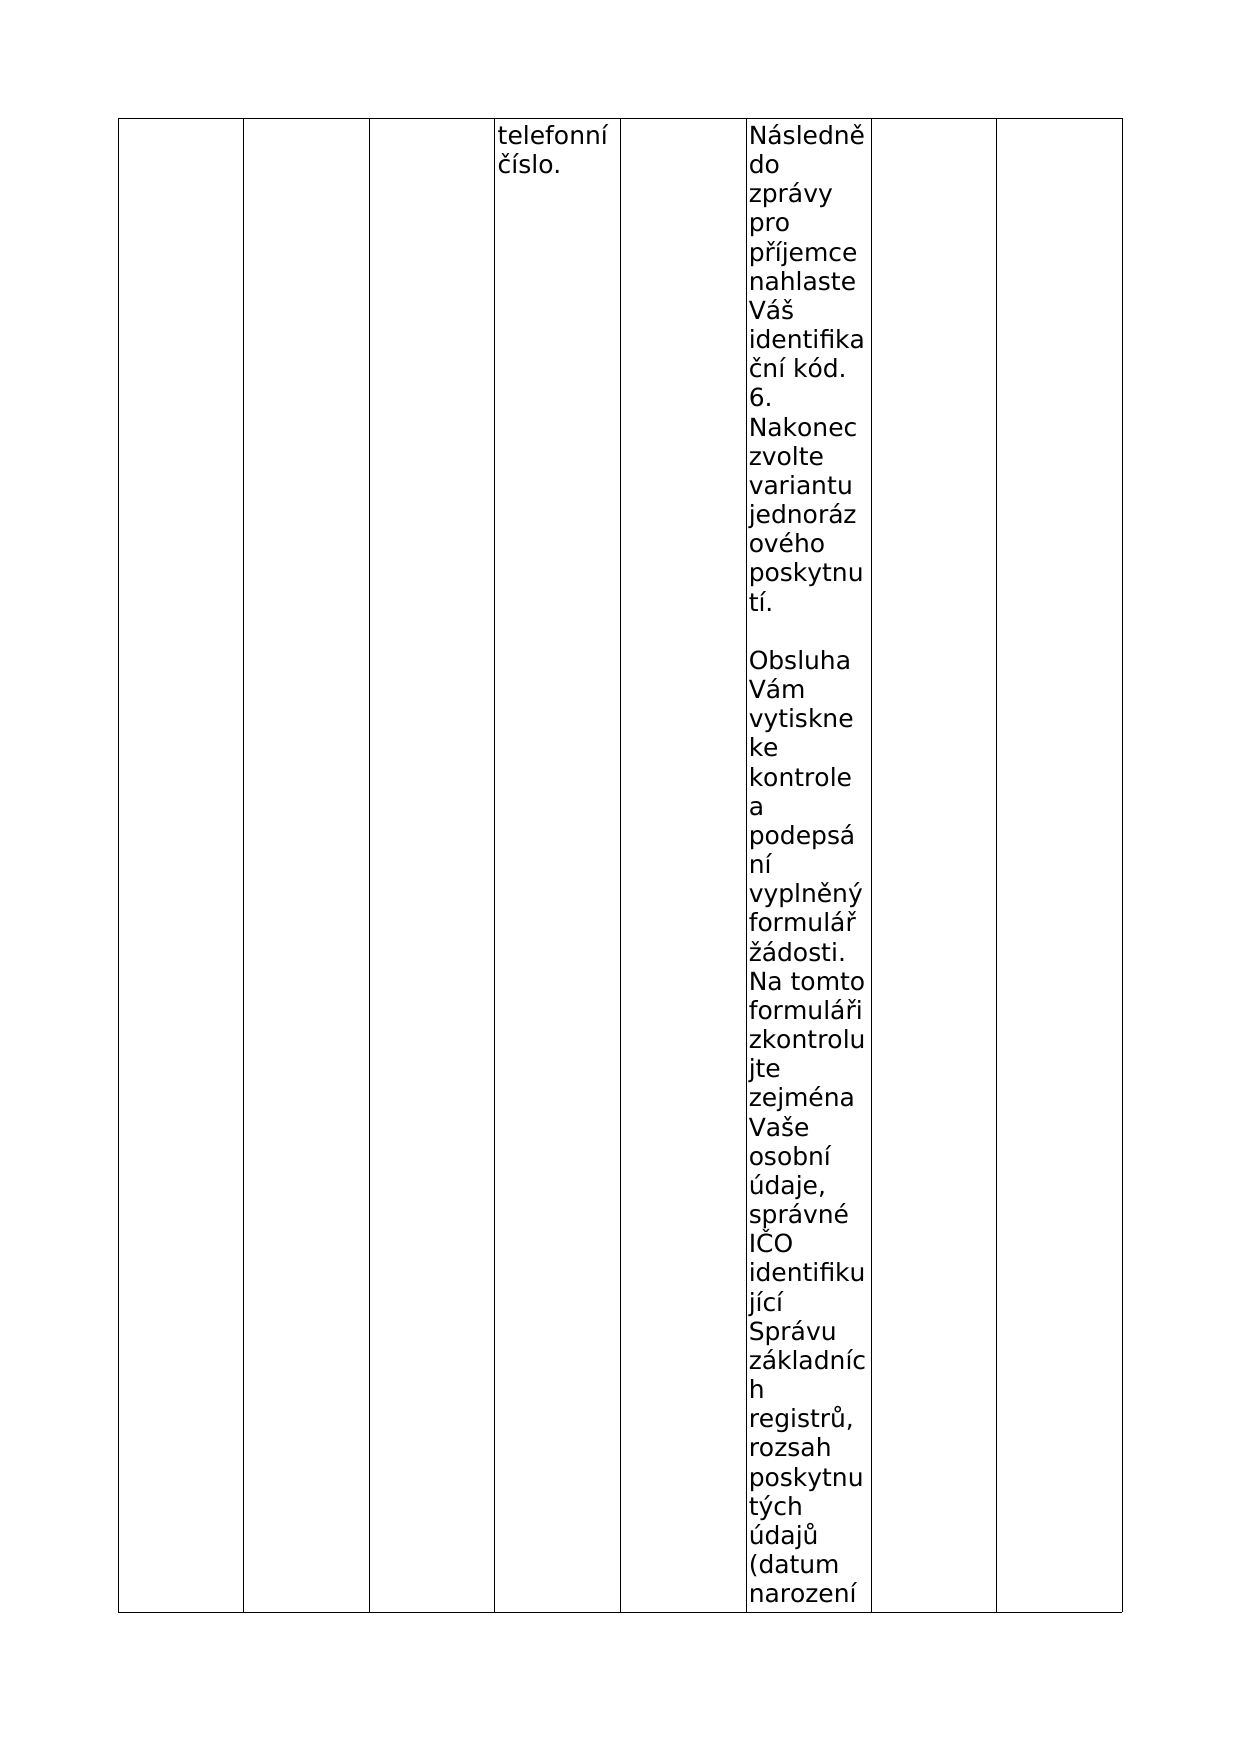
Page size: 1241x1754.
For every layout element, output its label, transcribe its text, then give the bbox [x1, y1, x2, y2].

table_cell [244, 119, 369, 1612]
table_cell [370, 119, 494, 1612]
table_cell [119, 119, 243, 1612]
table_cell Následně do zprávy pro příjemce nahlaste Váš identifikační kód. 6. Nakonec zvolte variantu jednorázového poskytnutí. Obsluha Vám vytiskne ke kontrole a podepsání vyplněný formulář žádosti. Na tomto formuláři zkontrolujte zejména Vaše osobní údaje, správné IČO identifikující Správu základních registrů, rozsah poskytnutých údajů (datum narození [747, 119, 871, 1612]
table_cell [621, 119, 746, 1612]
table_cell telefonní číslo. [495, 119, 620, 1612]
table_cell [872, 119, 996, 1612]
table_cell [997, 119, 1122, 1612]
